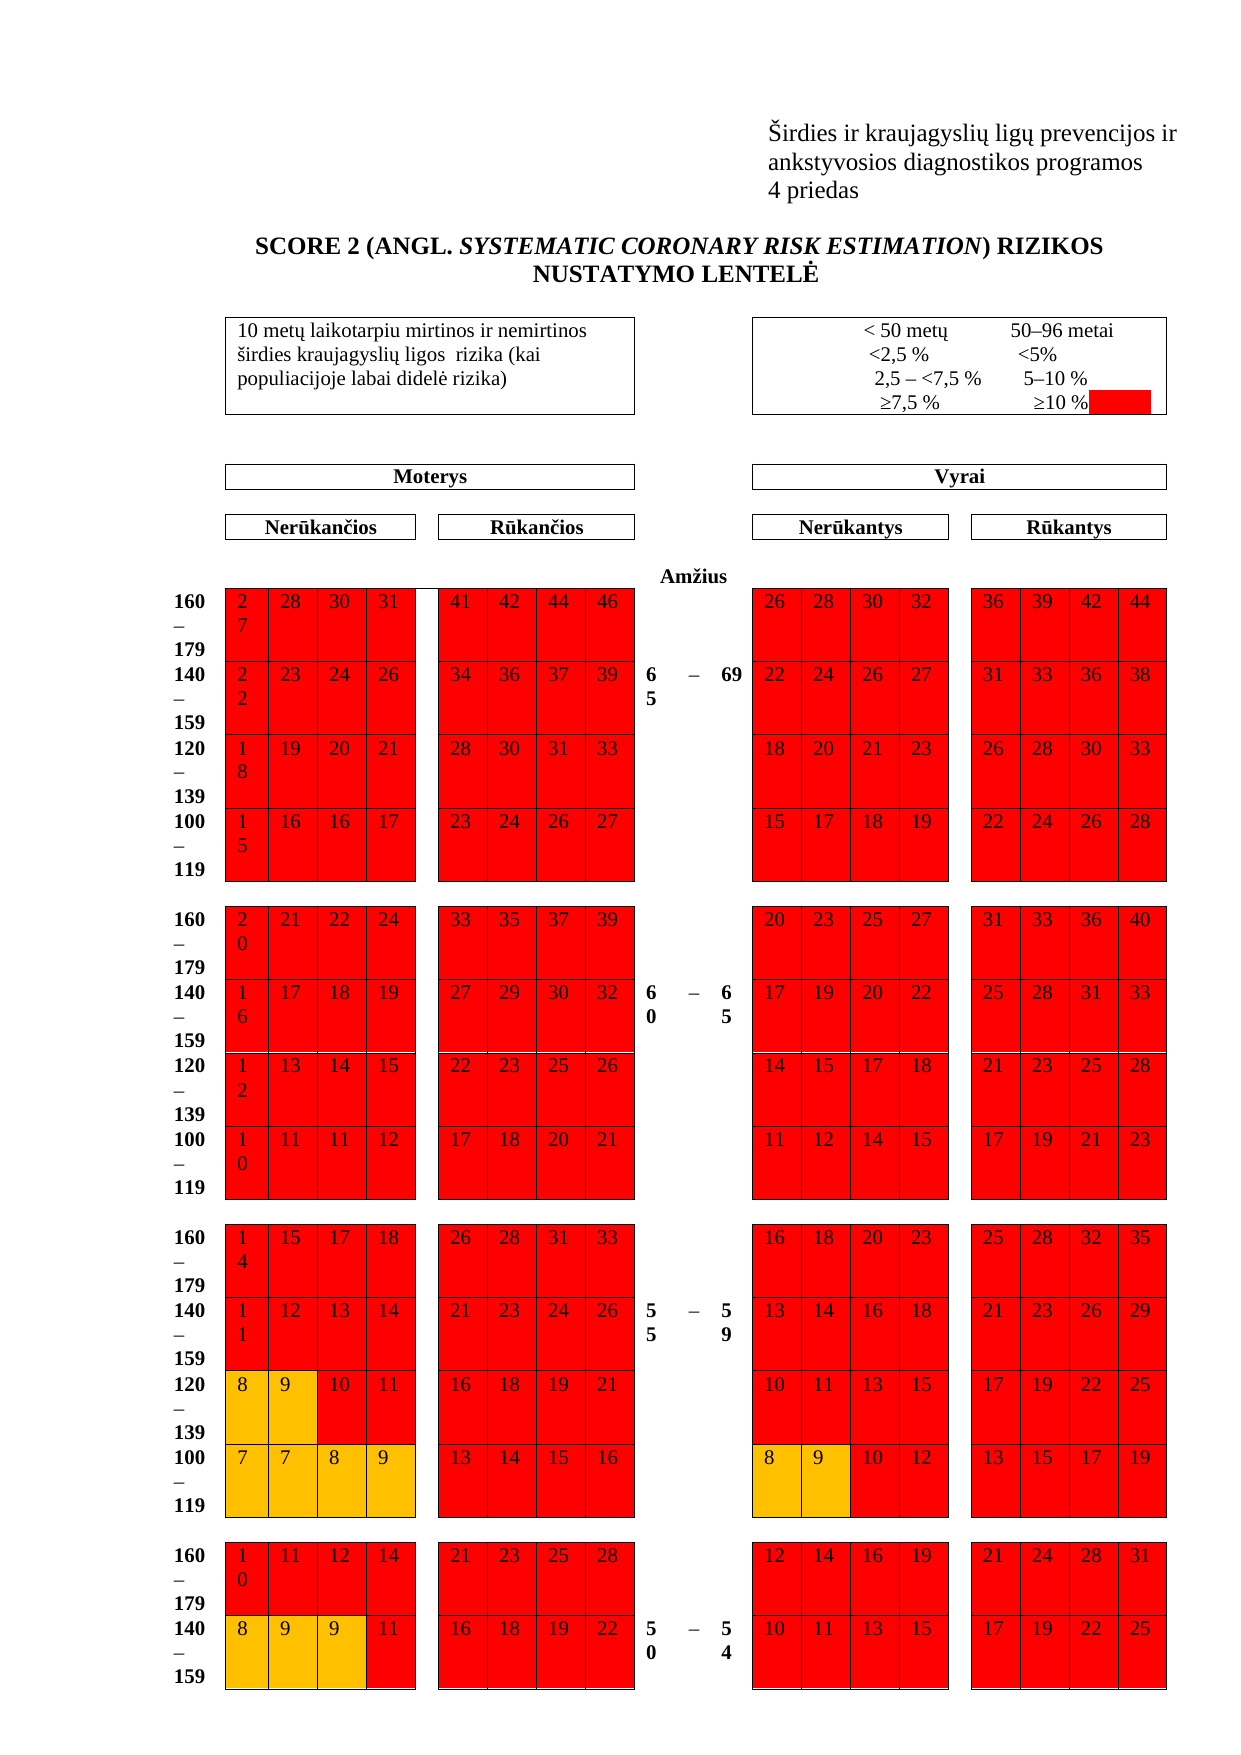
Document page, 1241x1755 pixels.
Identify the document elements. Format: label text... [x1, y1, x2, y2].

table_cell 44 [1119, 589, 1166, 661]
table_cell 13 [972, 1445, 1020, 1517]
table_cell 23 [900, 735, 948, 808]
table_cell 26 [1070, 809, 1118, 881]
table_cell 17 [972, 1616, 1020, 1688]
table_cell 20 [537, 1127, 585, 1199]
table_cell [802, 564, 851, 588]
table_cell 21 [367, 735, 415, 808]
table_cell 26 [367, 662, 415, 734]
table_cell [586, 540, 634, 564]
table_cell 59 [710, 1297, 752, 1370]
table_cell [753, 882, 802, 906]
table_cell [949, 979, 971, 1052]
table_cell [416, 1444, 438, 1517]
table_cell 35 [488, 907, 536, 979]
table_cell 16 [269, 809, 317, 881]
table_cell [677, 1053, 710, 1126]
table_cell [318, 564, 367, 588]
table_cell [753, 1518, 802, 1542]
table_cell 54 [710, 1615, 752, 1688]
table_cell [710, 906, 752, 979]
table_cell [416, 1517, 439, 1542]
table_cell [710, 367, 752, 414]
table_cell 21 [972, 1543, 1020, 1615]
table_cell 12 [318, 1543, 366, 1615]
table_cell 120–139 [163, 1370, 225, 1444]
table_cell 21 [972, 1054, 1020, 1126]
table_cell 11 [753, 1127, 801, 1199]
table_cell [226, 1200, 268, 1224]
table_cell [163, 464, 225, 488]
table_cell 22 [439, 1054, 487, 1126]
table_cell [900, 540, 948, 564]
table_cell 28 [439, 735, 487, 808]
table_cell [537, 882, 586, 906]
table_cell 31 [537, 735, 585, 808]
table_cell [677, 342, 710, 367]
table_cell [710, 539, 753, 564]
table_cell [226, 1518, 268, 1542]
table_cell 21 [1070, 1127, 1118, 1199]
table_cell 18 [226, 735, 268, 808]
table_cell 28 [269, 589, 317, 661]
table_cell 69 [710, 661, 752, 734]
table_cell 44 [537, 589, 585, 661]
table_cell [802, 1518, 851, 1542]
table_cell [677, 367, 710, 414]
table_cell [1118, 564, 1166, 588]
table_cell Amžius [635, 564, 753, 588]
table_cell 16 [439, 1616, 487, 1688]
table_cell [1118, 882, 1166, 906]
table_cell 14 [802, 1543, 850, 1615]
table_cell 25 [537, 1054, 585, 1126]
table_cell 10 [753, 1616, 801, 1688]
table_cell 37 [537, 907, 585, 979]
table_cell [367, 439, 416, 463]
table_cell 120–139 [163, 1053, 225, 1126]
table_cell [635, 1542, 677, 1615]
table_cell 12 [753, 1543, 801, 1615]
table_cell 18 [753, 735, 801, 808]
table_cell [851, 564, 899, 588]
table_cell 10 [851, 1445, 899, 1517]
table_cell 11 [269, 1543, 317, 1615]
table_cell 13 [269, 1054, 317, 1126]
table_cell 16 [851, 1543, 899, 1615]
table_cell 20 [226, 907, 268, 979]
table_cell 46 [586, 589, 634, 661]
table_cell [1020, 415, 1069, 439]
table_cell 21 [439, 1298, 487, 1370]
table_cell 19 [1021, 1127, 1069, 1199]
table_cell 19 [900, 1543, 948, 1615]
table_cell 11 [367, 1616, 415, 1688]
table_cell [367, 564, 416, 588]
table_cell 14 [367, 1298, 415, 1370]
table_cell 10 [226, 1127, 268, 1199]
table_cell [635, 588, 677, 661]
table_cell [677, 808, 710, 881]
table_cell 13 [439, 1445, 487, 1517]
table_cell [710, 514, 752, 539]
table_cell 24 [1021, 1543, 1069, 1615]
text ankstyvosios diagnostikos programos [768, 147, 1181, 176]
table_cell [710, 588, 752, 661]
table_cell 13 [318, 1298, 366, 1370]
table_cell 65 [635, 661, 677, 734]
table_cell 28 [488, 1225, 536, 1297]
table_cell 11 [269, 1127, 317, 1199]
table_cell [1118, 439, 1166, 463]
table_cell 28 [586, 1543, 634, 1615]
table_cell 9 [269, 1616, 317, 1688]
table_cell [635, 1224, 677, 1297]
table_cell [949, 439, 971, 463]
table_header [163, 317, 225, 342]
table_cell [163, 1517, 226, 1542]
table_cell [269, 439, 318, 463]
table_cell [226, 415, 268, 439]
table_cell [163, 342, 225, 367]
table_cell 31 [1119, 1543, 1166, 1615]
table_cell 120–139 [163, 734, 225, 808]
table_cell [226, 540, 416, 564]
table_cell 15 [900, 1127, 948, 1199]
table_cell 25 [1119, 1371, 1166, 1444]
table_cell [949, 1053, 971, 1126]
table_cell [851, 1200, 899, 1224]
table_cell [949, 1615, 971, 1688]
table_cell [802, 540, 851, 564]
table_cell 24 [488, 809, 536, 881]
table_cell 16 [318, 809, 366, 881]
table_cell [971, 1518, 1020, 1542]
table_cell 13 [753, 1298, 801, 1370]
table_cell [416, 589, 438, 661]
table_cell [677, 1224, 710, 1297]
table_cell 60 [635, 979, 677, 1052]
table_cell 27 [439, 980, 487, 1052]
table_cell 25 [537, 1543, 585, 1615]
table_cell [1118, 540, 1166, 564]
table_cell [802, 1200, 851, 1224]
table_cell 11 [802, 1616, 850, 1688]
table_cell 17 [802, 809, 850, 881]
table_header 10 metų laikotarpiu mirtinos ir nemirtinos širdies kraujagyslių ligos rizika (kai populiacijoje labai didelė rizika) [226, 318, 634, 414]
table_cell [900, 564, 948, 588]
table_cell [439, 415, 488, 439]
table_cell [1069, 540, 1118, 564]
table_cell [1069, 564, 1118, 588]
table_cell [710, 734, 752, 808]
table_cell 27 [226, 589, 268, 661]
table_cell 15 [537, 1445, 585, 1517]
table_cell [710, 1224, 752, 1297]
table_cell 21 [269, 907, 317, 979]
table_cell 21 [586, 1127, 634, 1199]
table_cell [163, 881, 226, 906]
table_cell 36 [1070, 907, 1118, 979]
table_cell 17 [367, 809, 415, 881]
table_cell 9 [318, 1616, 366, 1688]
table_cell 100–119 [163, 808, 225, 881]
table_cell [1118, 1200, 1166, 1224]
table_cell [416, 439, 439, 463]
table_cell [710, 464, 752, 488]
table_cell [710, 342, 752, 367]
table_cell [971, 564, 1020, 588]
table_cell 22 [226, 662, 268, 734]
table_cell [753, 564, 802, 588]
table_cell [163, 514, 225, 539]
table_cell 23 [488, 1054, 536, 1126]
table_cell [851, 439, 899, 463]
table_cell [1069, 882, 1118, 906]
table_cell 10 [318, 1371, 366, 1444]
table_cell [163, 564, 226, 588]
table_cell [900, 1518, 948, 1542]
table_cell 26 [586, 1054, 634, 1126]
table_cell 30 [488, 735, 536, 808]
table_cell 22 [318, 907, 366, 979]
table_cell [635, 514, 677, 539]
table_cell 14 [226, 1225, 268, 1297]
table_cell [1020, 1200, 1069, 1224]
table_cell [949, 1199, 971, 1224]
table_cell 28 [1021, 1225, 1069, 1297]
table_header ˂ 50 metų 50–96 metai ˂2,5 % ˂5% 2,5 – ˂7,5 % 5–10 % ≥7,5 % ≥10 % [753, 318, 1166, 414]
table_cell 18 [851, 809, 899, 881]
table_cell [949, 808, 971, 881]
table_cell 50 [635, 1615, 677, 1688]
table_cell 30 [1070, 735, 1118, 808]
table_cell 17 [753, 980, 801, 1052]
table_cell 22 [753, 662, 801, 734]
table_cell 23 [269, 662, 317, 734]
table_cell [416, 979, 438, 1052]
table_cell [677, 539, 710, 564]
table_cell 12 [367, 1127, 415, 1199]
table_cell 31 [1070, 980, 1118, 1052]
table_cell 22 [1070, 1616, 1118, 1688]
table_cell 19 [537, 1616, 585, 1688]
table_cell [753, 490, 1166, 514]
table_cell [537, 439, 586, 463]
table_cell 25 [972, 980, 1020, 1052]
table_header [710, 317, 752, 342]
table_cell [635, 1517, 677, 1542]
table_cell 10 [753, 1371, 801, 1444]
table_cell 38 [1119, 662, 1166, 734]
table_cell 21 [439, 1543, 487, 1615]
table_cell [367, 415, 416, 439]
table_cell 33 [586, 735, 634, 808]
table_cell 17 [972, 1371, 1020, 1444]
table_cell 26 [851, 662, 899, 734]
table_cell [710, 1126, 752, 1199]
table_cell [635, 489, 677, 514]
table_cell [1020, 439, 1069, 463]
table_cell 29 [488, 980, 536, 1052]
table_cell 42 [1070, 589, 1118, 661]
table_cell 15 [802, 1054, 850, 1126]
table_cell [677, 1542, 710, 1615]
table_cell 140–159 [163, 1297, 225, 1370]
table_cell [488, 415, 537, 439]
table_cell [710, 439, 753, 463]
table_cell 36 [488, 662, 536, 734]
table_cell 33 [1119, 980, 1166, 1052]
table_cell [949, 1126, 971, 1199]
table_cell [416, 734, 438, 808]
table_cell [635, 906, 677, 979]
table_cell [710, 414, 753, 439]
table_cell [677, 881, 710, 906]
table_cell 18 [318, 980, 366, 1052]
table_cell [949, 1444, 971, 1517]
table_cell [949, 1517, 971, 1542]
table_cell [537, 1200, 586, 1224]
table_cell 19 [1021, 1371, 1069, 1444]
table_cell 24 [802, 662, 850, 734]
table_cell [677, 414, 710, 439]
table_cell [949, 564, 971, 588]
table_cell [488, 540, 537, 564]
table_cell 40 [1119, 907, 1166, 979]
table_cell [269, 1200, 318, 1224]
table_cell [488, 439, 537, 463]
table_cell [635, 1370, 677, 1444]
table_cell [269, 564, 318, 588]
table_cell [802, 882, 851, 906]
table_cell 12 [269, 1298, 317, 1370]
table_cell – [677, 1615, 710, 1688]
table_cell [949, 661, 971, 734]
table_cell [949, 1224, 971, 1297]
table_cell [586, 564, 634, 588]
table_cell [416, 881, 439, 906]
table_cell 19 [900, 809, 948, 881]
table_cell [488, 1200, 537, 1224]
table_cell – [677, 979, 710, 1052]
table_cell [635, 367, 677, 414]
table_cell 14 [851, 1127, 899, 1199]
table_cell [677, 514, 710, 539]
table_cell [900, 439, 948, 463]
table_cell 9 [367, 1445, 415, 1517]
table_cell 17 [269, 980, 317, 1052]
table_cell [949, 881, 971, 906]
table_cell 30 [851, 589, 899, 661]
table_cell [416, 808, 438, 881]
table_cell [416, 415, 439, 439]
table_cell 33 [586, 1225, 634, 1297]
table_cell [949, 415, 971, 439]
table_cell [586, 1200, 634, 1224]
table_cell [710, 1370, 752, 1444]
table_cell 12 [802, 1127, 850, 1199]
table_cell 32 [586, 980, 634, 1052]
table_cell [1020, 882, 1069, 906]
table_cell 12 [226, 1054, 268, 1126]
table_cell Nerūkantys [753, 515, 948, 539]
table_cell [416, 1199, 439, 1224]
table_cell [1069, 1518, 1118, 1542]
table_cell [677, 464, 710, 488]
table_cell [318, 1200, 367, 1224]
table_cell 100–119 [163, 1444, 225, 1517]
table_cell [537, 415, 586, 439]
table_cell [635, 342, 677, 367]
table_cell 18 [488, 1371, 536, 1444]
table_cell 9 [269, 1371, 317, 1444]
table_cell 26 [537, 809, 585, 881]
table_cell 25 [851, 907, 899, 979]
table_cell 20 [851, 1225, 899, 1297]
table_cell [439, 1200, 488, 1224]
table_cell [586, 415, 634, 439]
table_cell 33 [1021, 907, 1069, 979]
table_cell 21 [586, 1371, 634, 1444]
table_cell [635, 1053, 677, 1126]
table_cell Rūkančios [439, 515, 634, 539]
table_cell 30 [318, 589, 366, 661]
table_cell [971, 1200, 1020, 1224]
table_cell 15 [900, 1371, 948, 1444]
table_cell 140–159 [163, 661, 225, 734]
table_cell [537, 564, 586, 588]
table_cell [488, 1518, 537, 1542]
table_cell [226, 439, 268, 463]
table_cell 42 [488, 589, 536, 661]
table_cell 7 [226, 1445, 268, 1517]
table_cell 23 [1021, 1054, 1069, 1126]
table_cell [971, 540, 1020, 564]
table_cell [677, 588, 710, 661]
table_cell [318, 415, 367, 439]
table_cell [635, 439, 677, 463]
table_cell [635, 414, 677, 439]
table_cell 23 [1021, 1298, 1069, 1370]
table_cell 22 [1070, 1371, 1118, 1444]
table_cell 26 [439, 1225, 487, 1297]
table_cell [226, 490, 634, 514]
table_cell 35 [1119, 1225, 1166, 1297]
table_cell [710, 489, 753, 514]
table_cell [677, 1126, 710, 1199]
table_cell [710, 1199, 753, 1224]
table_cell 28 [802, 589, 850, 661]
table_cell 14 [802, 1298, 850, 1370]
table_cell 23 [488, 1543, 536, 1615]
table_cell 26 [753, 589, 801, 661]
table_cell [851, 882, 899, 906]
table_cell [753, 540, 802, 564]
table_cell [851, 540, 899, 564]
table_cell [269, 415, 318, 439]
table_cell 22 [972, 809, 1020, 881]
table_cell 22 [586, 1616, 634, 1688]
table_cell 23 [1119, 1127, 1166, 1199]
table_cell 21 [972, 1298, 1020, 1370]
table_cell [367, 882, 416, 906]
table_cell 14 [488, 1445, 536, 1517]
table_cell [710, 881, 753, 906]
table_cell [971, 415, 1020, 439]
table_cell 15 [753, 809, 801, 881]
table_cell 23 [488, 1298, 536, 1370]
table_cell [851, 415, 899, 439]
table_cell [416, 564, 439, 588]
table_cell 15 [900, 1616, 948, 1688]
table_cell 36 [1070, 662, 1118, 734]
table_cell Vyrai [753, 465, 1166, 488]
table_cell 18 [488, 1127, 536, 1199]
table_cell 26 [586, 1298, 634, 1370]
table_cell 20 [802, 735, 850, 808]
table_cell 17 [1070, 1445, 1118, 1517]
table_cell 15 [367, 1054, 415, 1126]
table_cell [416, 1053, 438, 1126]
table_cell [1118, 415, 1166, 439]
table_cell 27 [586, 809, 634, 881]
table_cell 15 [226, 809, 268, 881]
table_cell 33 [1021, 662, 1069, 734]
table_cell [677, 489, 710, 514]
table_cell [677, 439, 710, 463]
table_cell 16 [226, 980, 268, 1052]
table_cell 18 [367, 1225, 415, 1297]
table_cell [416, 539, 439, 564]
table_cell [677, 1517, 710, 1542]
table_cell [710, 1542, 752, 1615]
table_cell 160–179 [163, 588, 225, 661]
table_cell 28 [1119, 1054, 1166, 1126]
table_cell Rūkantys [972, 515, 1166, 539]
table_cell [1020, 540, 1069, 564]
table_cell 10 [226, 1543, 268, 1615]
table_cell 11 [318, 1127, 366, 1199]
table_cell 37 [537, 662, 585, 734]
table_cell 28 [1070, 1543, 1118, 1615]
table_cell [949, 514, 971, 539]
table_cell 14 [753, 1054, 801, 1126]
table_cell 28 [1021, 980, 1069, 1052]
table_cell [677, 906, 710, 979]
table_cell [949, 588, 971, 661]
table_cell 17 [439, 1127, 487, 1199]
table_cell [586, 1518, 634, 1542]
table_cell 26 [1070, 1298, 1118, 1370]
table_cell 20 [851, 980, 899, 1052]
table_cell 18 [802, 1225, 850, 1297]
table_cell 41 [439, 589, 487, 661]
table_cell [416, 906, 438, 979]
table_cell [416, 1297, 438, 1370]
table_cell [802, 415, 851, 439]
table_cell 160–179 [163, 1224, 225, 1297]
table_cell 25 [972, 1225, 1020, 1297]
table_cell 19 [537, 1371, 585, 1444]
table_cell [802, 439, 851, 463]
table_cell 32 [900, 589, 948, 661]
table_cell [635, 464, 677, 488]
table_cell [635, 734, 677, 808]
table_cell [416, 514, 438, 539]
table_cell 36 [972, 589, 1020, 661]
table_cell 160–179 [163, 1542, 225, 1615]
table_cell 25 [1119, 1616, 1166, 1688]
table_cell [753, 439, 802, 463]
table_cell [416, 1224, 438, 1297]
table_cell 65 [710, 979, 752, 1052]
table_cell 7 [269, 1445, 317, 1517]
table_cell 17 [851, 1054, 899, 1126]
table_cell [439, 439, 488, 463]
table_cell 24 [1021, 809, 1069, 881]
table_cell [710, 1444, 752, 1517]
table_cell [439, 540, 488, 564]
table_cell [318, 882, 367, 906]
table_cell 18 [900, 1298, 948, 1370]
table_cell [1069, 439, 1118, 463]
table_cell [163, 1199, 226, 1224]
table_cell 19 [802, 980, 850, 1052]
table_cell [635, 1126, 677, 1199]
table_cell [1069, 415, 1118, 439]
table_cell 19 [269, 735, 317, 808]
table_cell [318, 1518, 367, 1542]
table_cell 31 [367, 589, 415, 661]
text 4 priedas [768, 176, 1181, 204]
table_cell [367, 1518, 416, 1542]
table_cell [537, 1518, 586, 1542]
table_cell 24 [367, 907, 415, 979]
table_cell [163, 414, 226, 439]
table_cell 28 [1021, 735, 1069, 808]
table_cell 23 [900, 1225, 948, 1297]
table_cell 23 [802, 907, 850, 979]
table_cell 33 [1119, 735, 1166, 808]
table_cell [439, 1518, 488, 1542]
text SCORE 2 (ANGL. SYSTEMATIC CORONARY RISK ESTIMATION) RIZIKOS NUSTATYMO LENTELĖ [177, 231, 1181, 288]
table_cell 34 [439, 662, 487, 734]
table_cell [163, 439, 226, 463]
table_cell 13 [851, 1616, 899, 1688]
table_cell 18 [900, 1054, 948, 1126]
table_cell 23 [439, 809, 487, 881]
table_cell 39 [586, 662, 634, 734]
table_cell [753, 1200, 802, 1224]
table_cell [900, 415, 948, 439]
table_cell 39 [1021, 589, 1069, 661]
table_cell [1069, 1200, 1118, 1224]
table_cell 20 [318, 735, 366, 808]
table_cell [416, 1126, 438, 1199]
table_cell 24 [318, 662, 366, 734]
table_cell 15 [269, 1225, 317, 1297]
table_cell [163, 367, 225, 414]
table_cell [710, 808, 752, 881]
table_cell 19 [1119, 1445, 1166, 1517]
table_cell [949, 1297, 971, 1370]
table_cell 22 [900, 980, 948, 1052]
table_cell [949, 1542, 971, 1615]
table_cell [677, 1199, 710, 1224]
table_cell 33 [439, 907, 487, 979]
table_cell 19 [367, 980, 415, 1052]
table_header [677, 317, 710, 342]
table_cell [488, 564, 537, 588]
table_cell [949, 1370, 971, 1444]
table_cell 24 [537, 1298, 585, 1370]
table_cell [416, 1542, 438, 1615]
table_cell 55 [635, 1297, 677, 1370]
table_cell – [677, 1297, 710, 1370]
table_cell 30 [537, 980, 585, 1052]
table_cell 8 [226, 1616, 268, 1688]
table_cell [416, 1370, 438, 1444]
table_cell 14 [367, 1543, 415, 1615]
table_cell 31 [972, 662, 1020, 734]
table_cell [900, 882, 948, 906]
table_cell [269, 1518, 318, 1542]
table_cell 28 [1119, 809, 1166, 881]
table_cell 8 [753, 1445, 801, 1517]
table_cell [226, 564, 268, 588]
table_cell 16 [439, 1371, 487, 1444]
table_cell [586, 882, 634, 906]
table_cell [949, 734, 971, 808]
table_cell [949, 906, 971, 979]
table_cell [635, 808, 677, 881]
table_cell 31 [537, 1225, 585, 1297]
table_cell 11 [226, 1298, 268, 1370]
table_cell [163, 539, 226, 564]
table_cell 140–159 [163, 979, 225, 1052]
table_cell [677, 1370, 710, 1444]
table_cell [710, 1053, 752, 1126]
table_cell 16 [586, 1445, 634, 1517]
table_cell [416, 1615, 438, 1688]
table_cell 19 [1021, 1616, 1069, 1688]
table_cell [635, 539, 677, 564]
table_cell [635, 1444, 677, 1517]
table_cell 160–179 [163, 906, 225, 979]
table_cell [677, 1444, 710, 1517]
table_cell 27 [900, 662, 948, 734]
table_cell [226, 882, 268, 906]
table_cell [416, 661, 438, 734]
table_cell 15 [1021, 1445, 1069, 1517]
table_cell [1020, 1518, 1069, 1542]
table_cell 21 [851, 735, 899, 808]
table_cell – [677, 661, 710, 734]
table_cell 11 [367, 1371, 415, 1444]
table_cell [971, 882, 1020, 906]
table_cell [1118, 1518, 1166, 1542]
table_cell [269, 882, 318, 906]
table_cell 16 [753, 1225, 801, 1297]
text Širdies ir kraujagyslių ligų prevencijos ir [768, 118, 1181, 147]
table_cell [318, 439, 367, 463]
table_cell 20 [753, 907, 801, 979]
table_cell 25 [1070, 1054, 1118, 1126]
table_cell 18 [488, 1616, 536, 1688]
table_cell 8 [318, 1445, 366, 1517]
table_cell 32 [1070, 1225, 1118, 1297]
table_cell 16 [851, 1298, 899, 1370]
table_cell 140–159 [163, 1615, 225, 1688]
table_cell [677, 734, 710, 808]
table_cell 17 [318, 1225, 366, 1297]
table_cell 27 [900, 907, 948, 979]
table_cell [367, 1200, 416, 1224]
table_cell 29 [1119, 1298, 1166, 1370]
table_cell 12 [900, 1445, 948, 1517]
table_cell [163, 489, 226, 514]
table_header [635, 317, 677, 342]
table_cell 100–119 [163, 1126, 225, 1199]
table_cell [439, 882, 488, 906]
table_cell 26 [972, 735, 1020, 808]
table_cell [949, 539, 971, 564]
table_cell [586, 439, 634, 463]
table_cell 14 [318, 1054, 366, 1126]
table_cell [635, 881, 677, 906]
table_cell [900, 1200, 948, 1224]
table_cell [710, 1517, 753, 1542]
table_cell [488, 882, 537, 906]
table_cell 39 [586, 907, 634, 979]
table_cell Moterys [226, 465, 634, 488]
table_cell 9 [802, 1445, 850, 1517]
table_cell [753, 415, 802, 439]
table_cell 31 [972, 907, 1020, 979]
table_cell [635, 1199, 677, 1224]
table_cell 11 [802, 1371, 850, 1444]
table_cell [851, 1518, 899, 1542]
table_cell [537, 540, 586, 564]
table_cell [1020, 564, 1069, 588]
table_cell 17 [972, 1127, 1020, 1199]
table_cell Nerūkančios [226, 515, 415, 539]
table_cell 13 [851, 1371, 899, 1444]
table_cell [439, 564, 488, 588]
table_cell 8 [226, 1371, 268, 1444]
table_cell [971, 439, 1020, 463]
